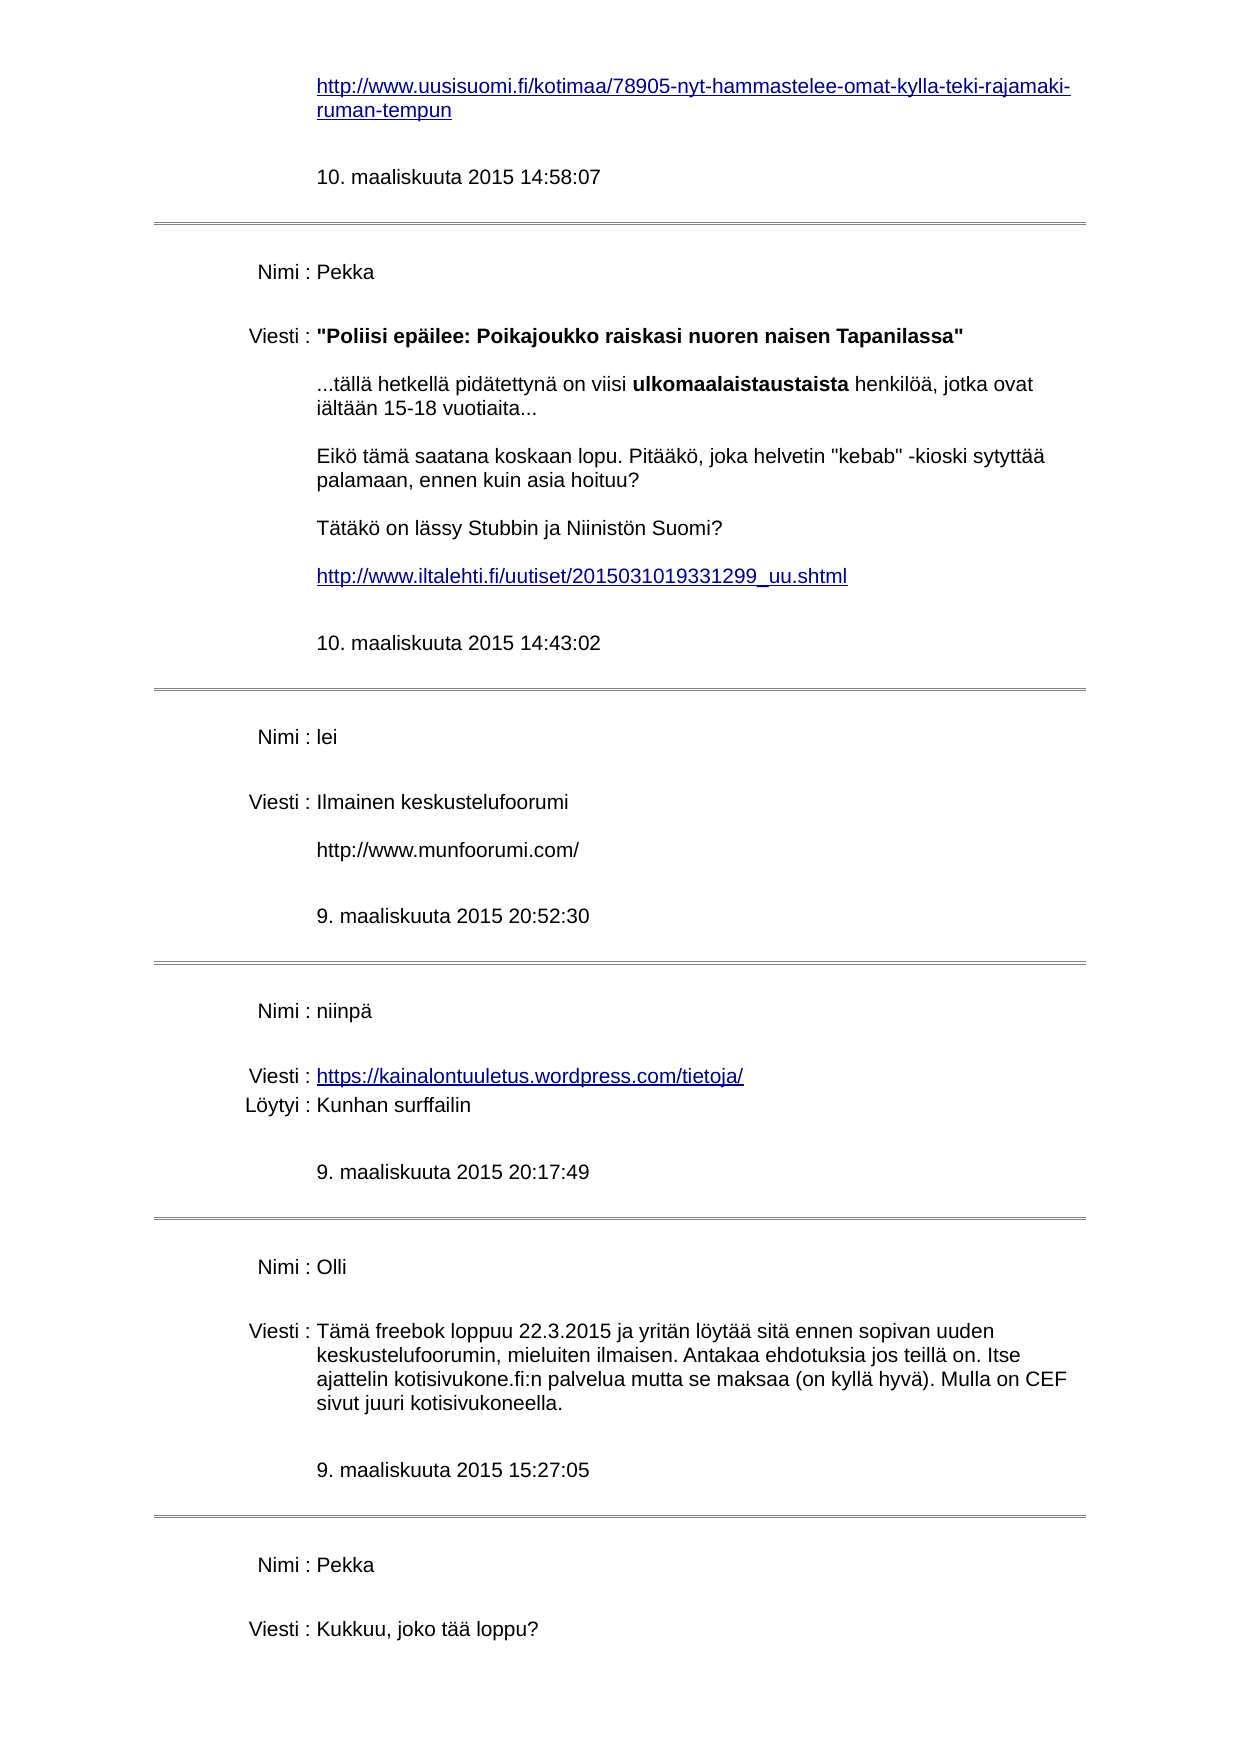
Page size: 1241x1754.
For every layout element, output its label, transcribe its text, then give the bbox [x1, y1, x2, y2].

table_header Olli [314, 1252, 1089, 1282]
table_cell [314, 1418, 1089, 1452]
table_cell Viesti : [151, 321, 313, 591]
table_cell [151, 1487, 1089, 1498]
table_cell [151, 160, 313, 194]
table_cell Viesti : [151, 1061, 313, 1090]
table_cell [314, 1580, 1089, 1614]
table_cell [151, 864, 313, 899]
table_cell [314, 1644, 1089, 1678]
table_cell [151, 1026, 313, 1061]
table_cell [151, 47, 313, 125]
table_header lei [314, 722, 1089, 752]
table_cell [151, 752, 313, 787]
table_cell [314, 1026, 1089, 1061]
table_cell [151, 944, 1089, 996]
table_cell Löytyi : [151, 1090, 313, 1120]
table_cell [151, 899, 313, 933]
table_cell [151, 591, 313, 625]
table_cell Tämä freebok loppuu 22.3.2015 ja yritän löytää sitä ennen sopivan uuden keskustelufoorumin, mieluiten ilmaisen. Antakaa ehdotuksia jos teillä on. Itse ajattelin kotisivukone.fi:n palvelua mutta se maksaa (on kyllä hyvä). Mulla on CEF sivut juuri kotisivukoneella. [314, 1316, 1089, 1418]
table_cell [151, 1189, 1089, 1200]
table_cell [151, 625, 313, 660]
table_cell [151, 1120, 313, 1155]
table_cell [151, 1580, 313, 1614]
table_header Pekka [314, 257, 1089, 287]
table_cell Viesti : [151, 1614, 313, 1644]
table_header Nimi : [151, 257, 313, 287]
table_cell 10. maaliskuuta 2015 14:58:07 [314, 160, 1089, 194]
table_cell [314, 1120, 1089, 1155]
table_header Nimi : [151, 722, 313, 752]
table_cell [151, 287, 313, 321]
table_cell [151, 205, 1089, 257]
table_cell [151, 1418, 313, 1452]
table_cell [314, 1282, 1089, 1316]
table_cell [151, 660, 1089, 670]
table_cell Ilmainen keskustelufoorumi http://www.munfoorumi.com/ [314, 787, 1089, 864]
table_cell "Poliisi epäilee: Poikajoukko raiskasi nuoren naisen Tapanilassa" ...tällä hetkellä pidätettynä on viisi ulkomaalaistaustaista henkilöä, jotka ovat iältään 15-18 vuotiaita... Eikö tämä saatana koskaan lopu. Pitääkö, joka helvetin "kebab" -kioski sytyttää palamaan, ennen kuin asia hoituu? Tätäkö on lässy Stubbin ja Niinistön Suomi? http://www.iltalehti.fi/uutiset/2015031019331299_uu.shtml [314, 321, 1089, 591]
table_cell [151, 1644, 313, 1678]
table_cell 10. maaliskuuta 2015 14:43:02 [314, 625, 1089, 660]
table_cell [151, 125, 313, 159]
table_cell Kunhan surffailin [314, 1090, 1089, 1120]
table_cell 9. maaliskuuta 2015 20:52:30 [314, 899, 1089, 933]
table_header Nimi : [151, 1550, 313, 1579]
table_cell http://www.uusisuomi.fi/kotimaa/78905-nyt-hammastelee-omat-kylla-teki-rajamaki-ruman-tempun [314, 47, 1089, 125]
table_cell Kukkuu, joko tää loppu? [314, 1614, 1089, 1644]
table_cell [151, 194, 1089, 205]
table_cell 9. maaliskuuta 2015 15:27:05 [314, 1453, 1089, 1487]
table_cell [151, 1453, 313, 1487]
table_cell [314, 287, 1089, 321]
table_header Pekka [314, 1550, 1089, 1579]
table_cell [314, 125, 1089, 159]
table_cell [151, 1282, 313, 1316]
table_cell [151, 1200, 1089, 1252]
table_cell 9. maaliskuuta 2015 20:17:49 [314, 1155, 1089, 1189]
table_header niinpä [314, 996, 1089, 1026]
table_header Nimi : [151, 996, 313, 1026]
table_cell [314, 752, 1089, 787]
table_header Nimi : [151, 1252, 313, 1282]
table_cell Viesti : [151, 1316, 313, 1418]
table_cell https://kainalontuuletus.wordpress.com/tietoja/ [314, 1061, 1089, 1090]
table_cell [314, 864, 1089, 899]
table_cell [151, 1155, 313, 1189]
table_cell [151, 670, 1089, 722]
table_cell [314, 591, 1089, 625]
table_cell Viesti : [151, 787, 313, 864]
table_cell [151, 1498, 1089, 1550]
table_cell [151, 934, 1089, 944]
